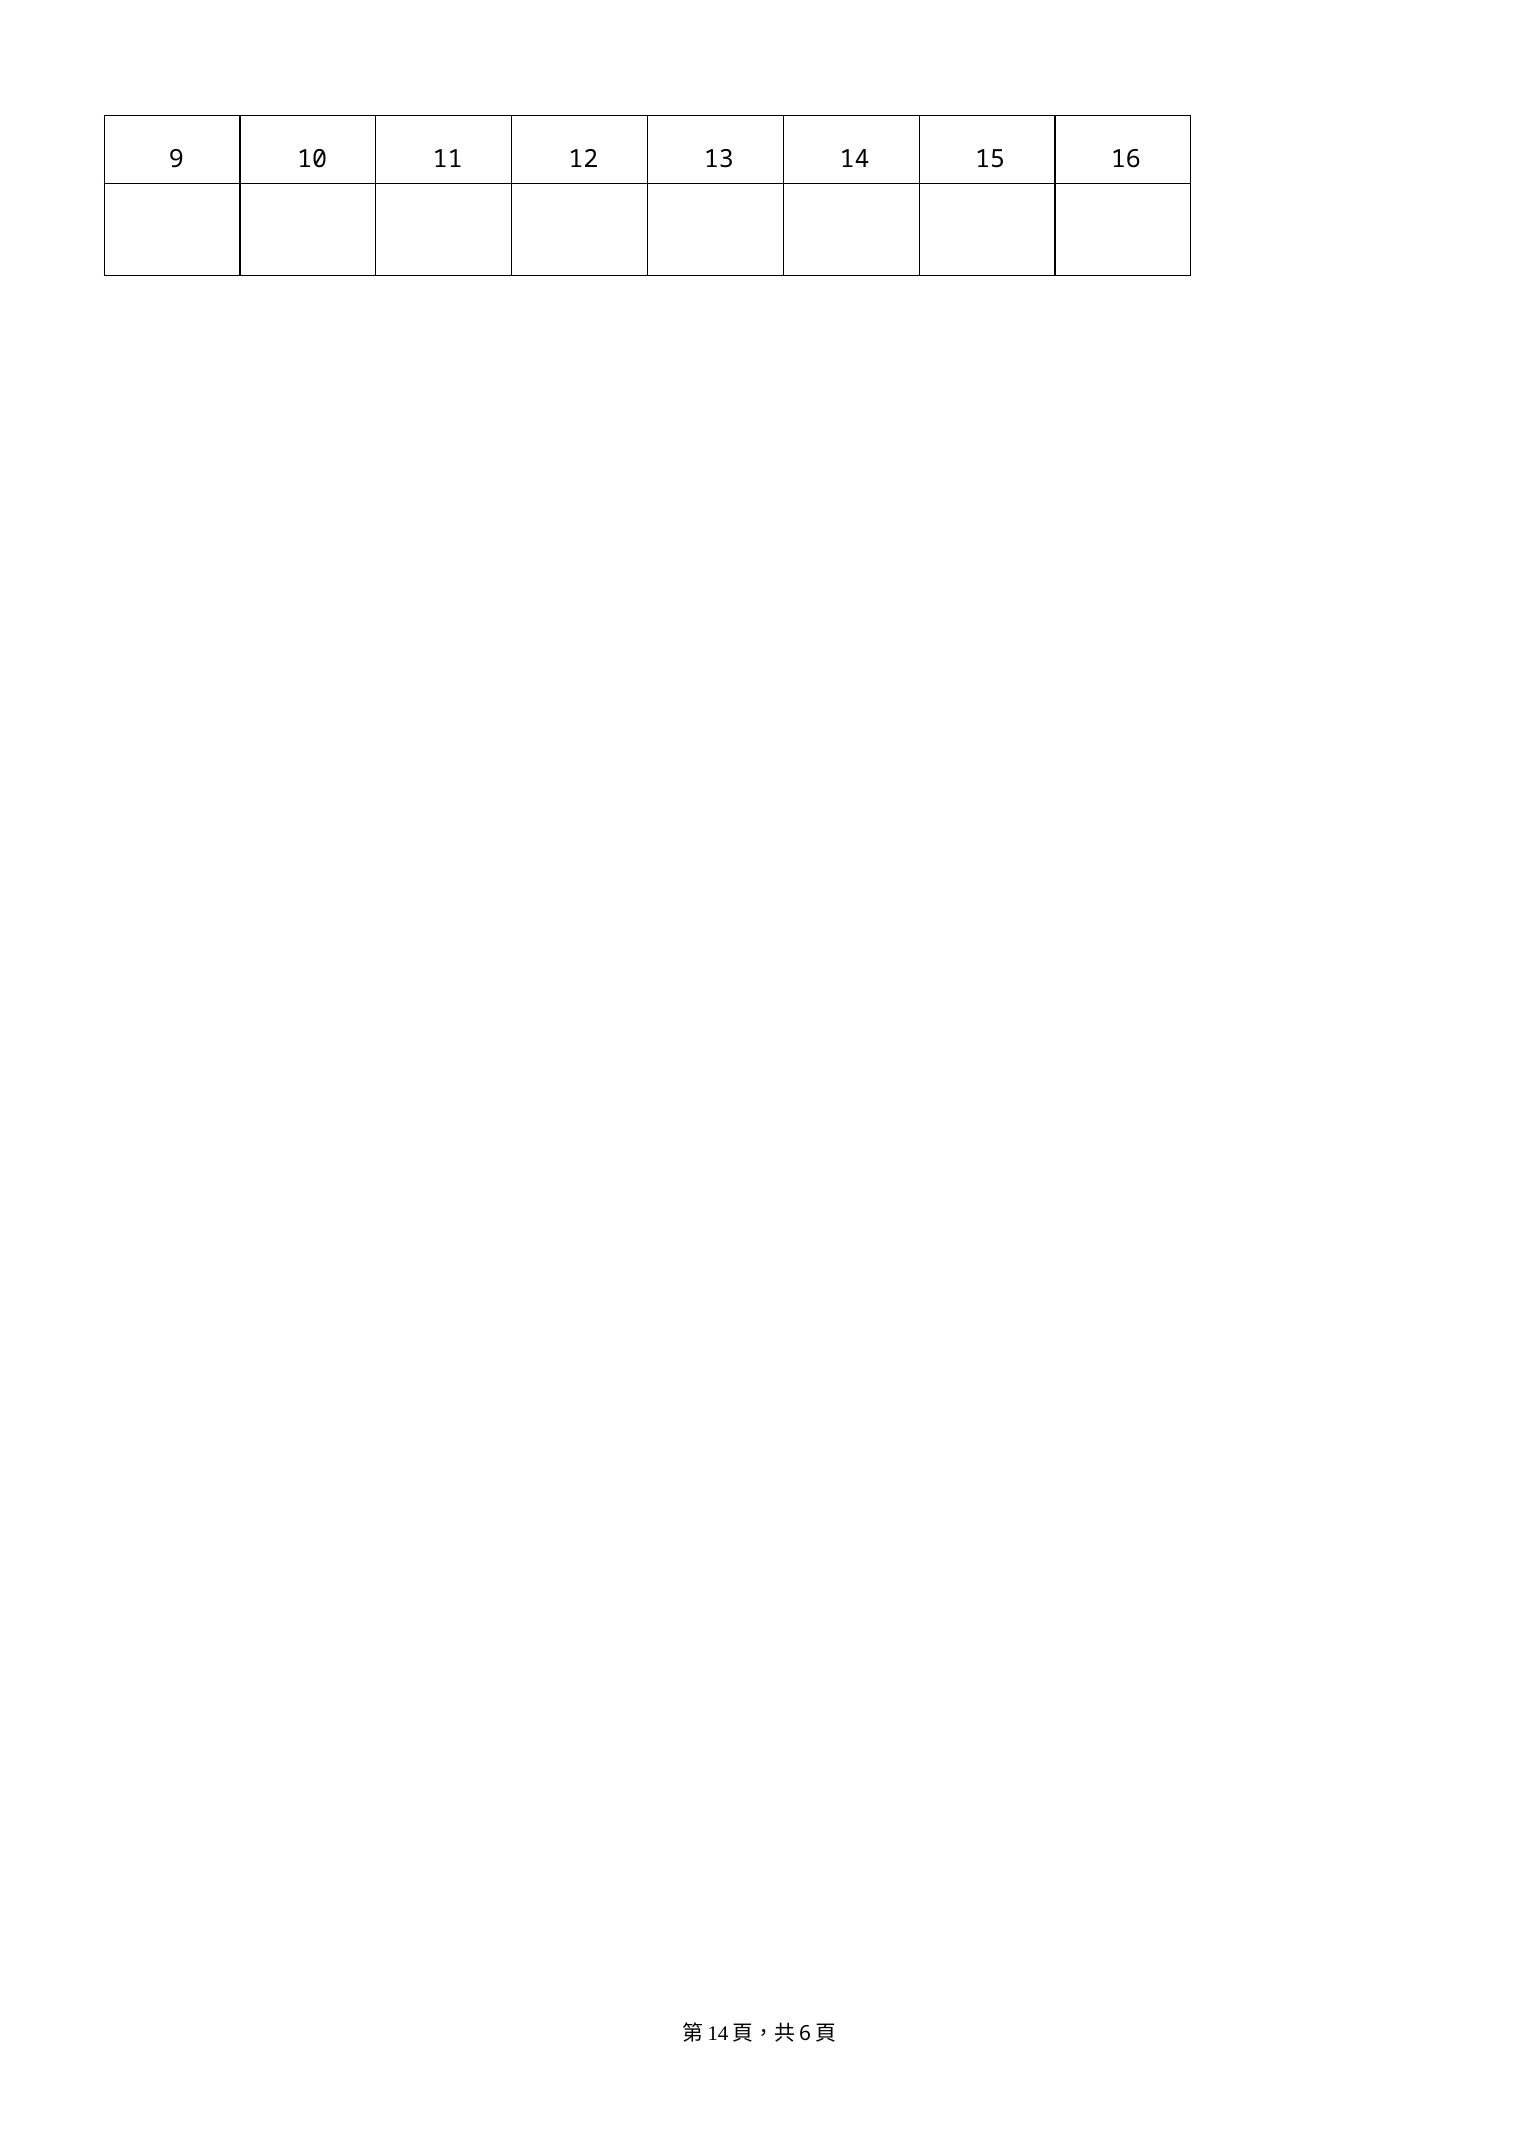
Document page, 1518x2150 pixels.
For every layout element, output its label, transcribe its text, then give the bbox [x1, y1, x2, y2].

table_cell [920, 184, 1054, 275]
table_cell 15 [920, 116, 1054, 183]
table_cell 16 [1056, 116, 1190, 183]
table_cell [784, 184, 919, 275]
table_cell 14 [784, 116, 919, 183]
table_cell 11 [376, 116, 511, 183]
table_cell [376, 184, 511, 275]
table_cell 13 [648, 116, 783, 183]
table_cell [1056, 184, 1190, 275]
table_cell [105, 184, 239, 275]
table_cell 9 [105, 116, 239, 183]
table_cell 10 [241, 116, 375, 183]
table_cell 12 [512, 116, 647, 183]
table_cell [648, 184, 783, 275]
table_cell [241, 184, 375, 275]
table_cell [512, 184, 647, 275]
